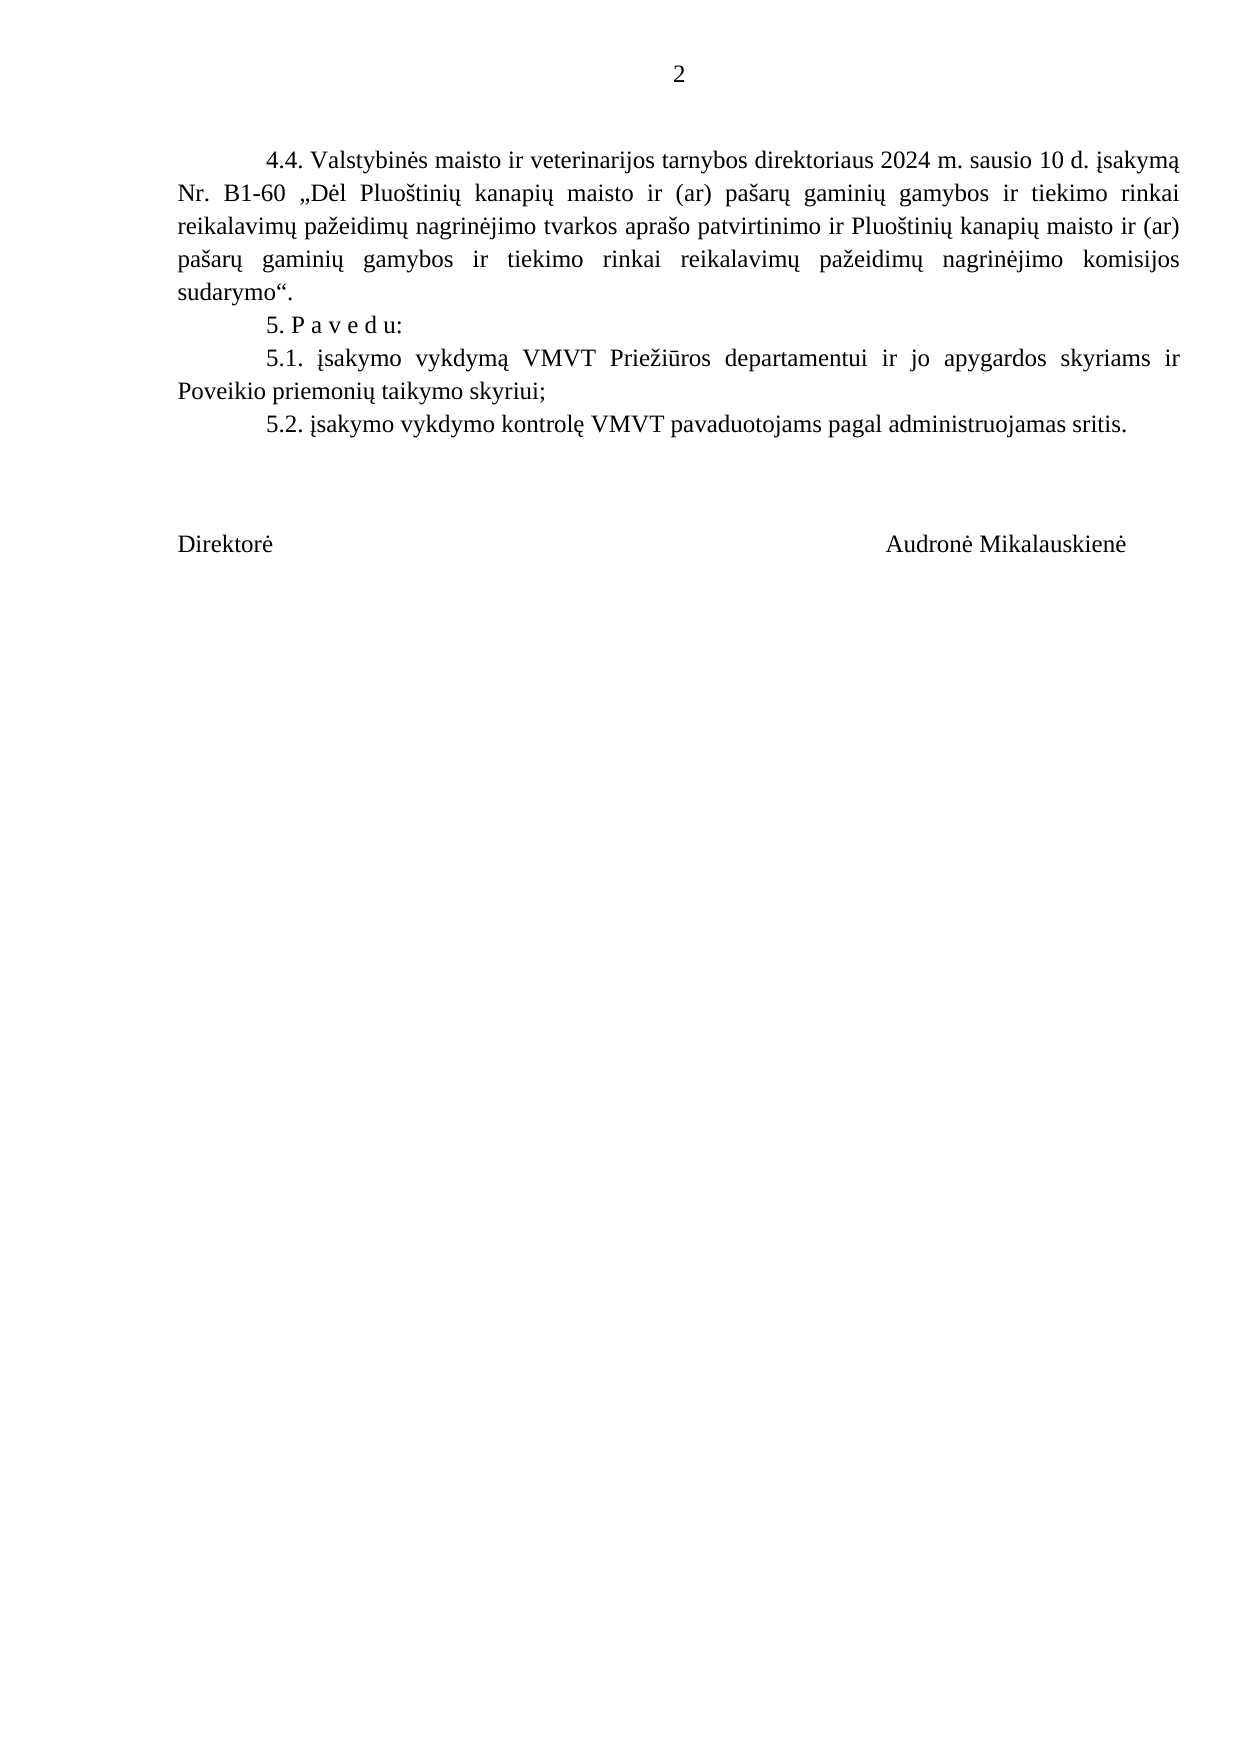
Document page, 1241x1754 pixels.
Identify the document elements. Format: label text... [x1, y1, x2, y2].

text 4.4. Valstybinės maisto ir veterinarijos tarnybos direktoriaus 2024 m. sausio 10 d. įsakymą Nr. B1-60 „Dėl Pluoštinių kanapių maisto ir (ar) pašarų gaminių gamybos ir tiekimo rinkai reikalavimų pažeidimų nagrinėjimo tvarkos aprašo patvirtinimo ir Pluoštinių kanapių maisto ir (ar) pašarų gaminių gamybos ir tiekimo rinkai reikalavimų pažeidimų nagrinėjimo komisijos sudarymo“. [177, 145, 1181, 306]
text 5.1. įsakymo vykdymą VMVT Priežiūros departamentui ir jo apygardos skyriams ir Poveikio priemonių taikymo skyriui; [177, 343, 1181, 405]
text 5. P a v e d u: [177, 310, 1181, 339]
text 5.2. įsakymo vykdymo kontrolę VMVT pavaduotojams pagal administruojamas sritis. [177, 409, 1181, 438]
text Direktorė Audronė Mikalauskienė [177, 529, 1181, 557]
